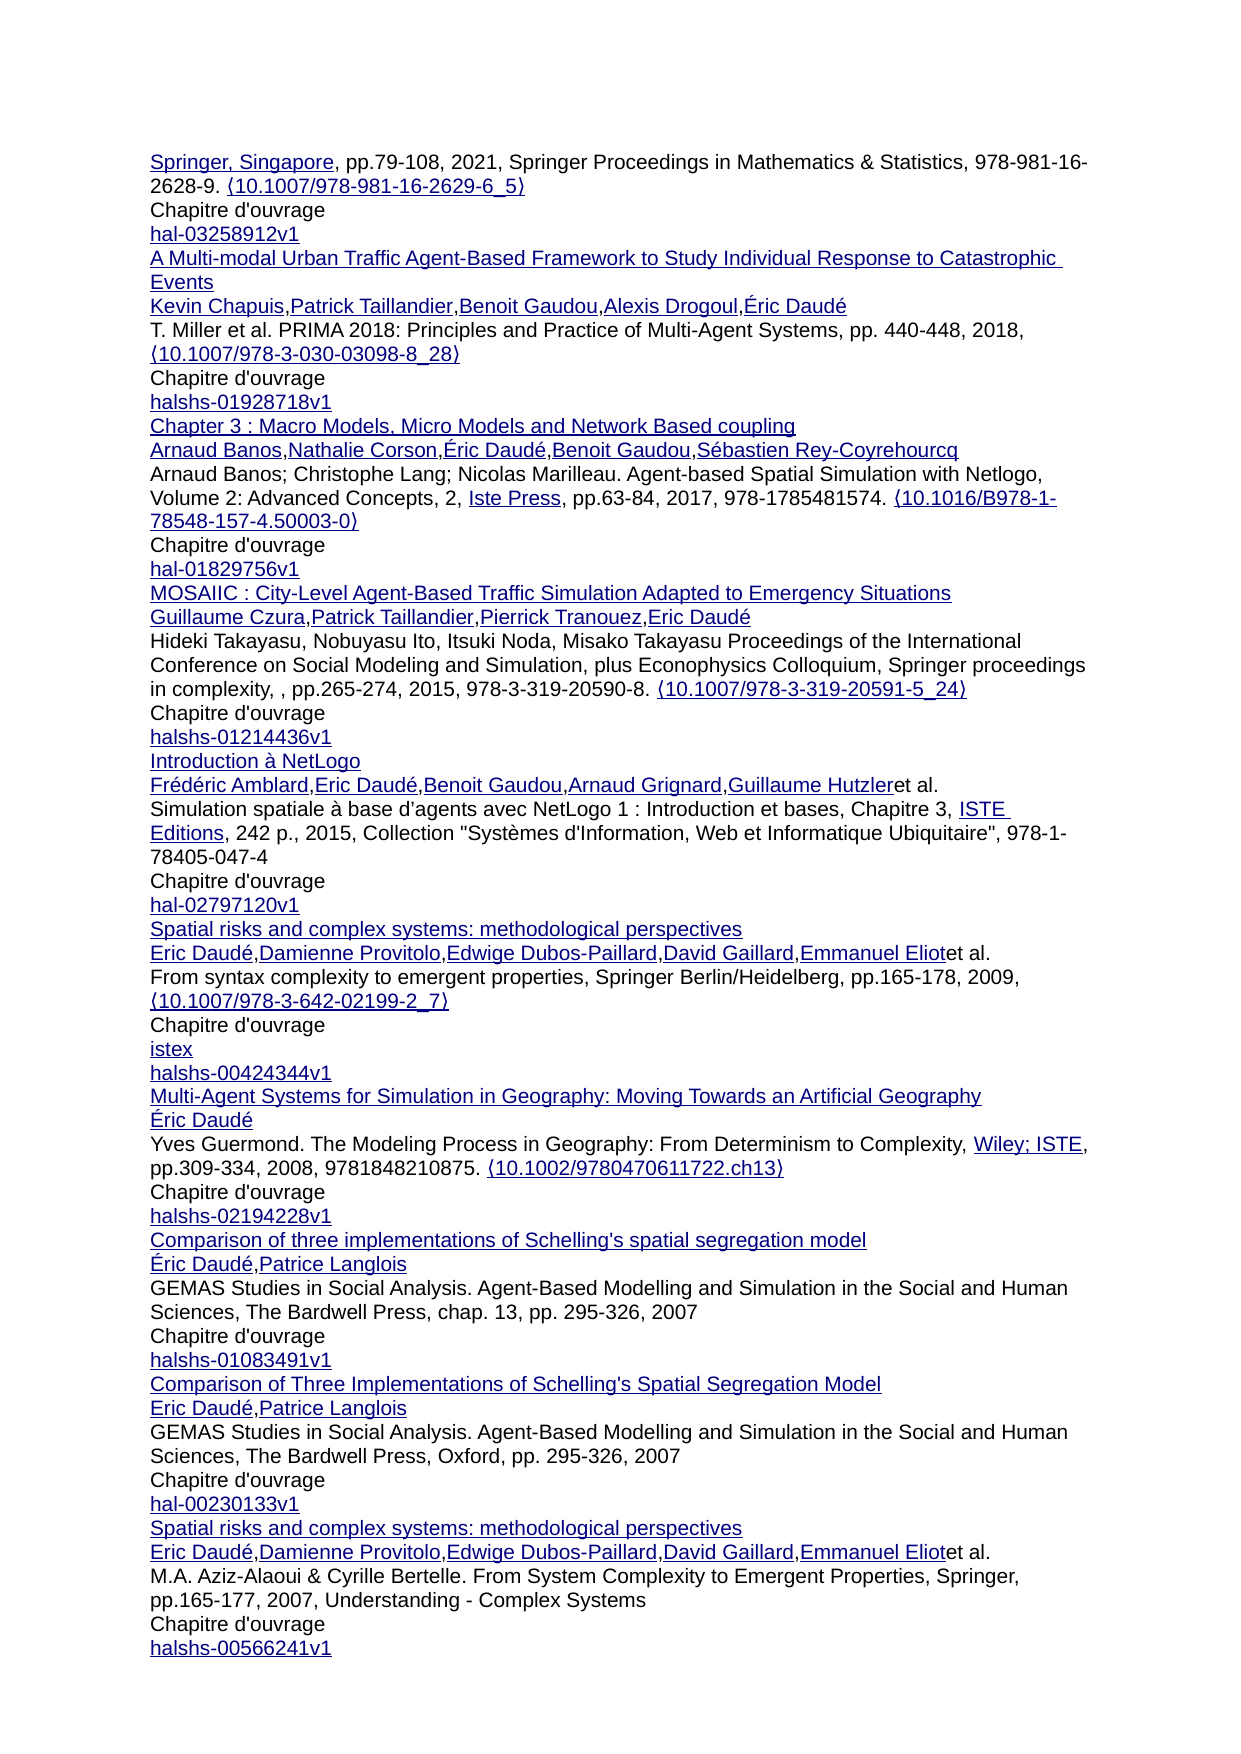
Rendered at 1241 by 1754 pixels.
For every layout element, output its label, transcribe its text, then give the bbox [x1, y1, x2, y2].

table_cell Spatial risks and complex systems: methodological perspectives Eric Daudé,Damienne Provitolo,Edwige Dubos-Paillard,David Gaillard,Emmanuel Eliotet al. From syntax complexity to emergent properties, Springer Berlin/Heidelberg, pp.165-178, 2009, ⟨10.1007/978-3-642-02199-2_7⟩ Chapitre d'ouvrage istex halshs-00424344v1 [150, 917, 1090, 1084]
table_cell Multi-Agent Systems for Simulation in Geography: Moving Towards an Artificial Geography Éric Daudé Yves Guermond. The Modeling Process in Geography: From Determinism to Complexity, Wiley; ISTE, pp.309-334, 2008, 9781848210875. ⟨10.1002/9780470611722.ch13⟩ Chapitre d'ouvrage halshs-02194228v1 [150, 1084, 1090, 1228]
table_cell Comparison of three implementations of Schelling's spatial segregation model Éric Daudé,Patrice Langlois GEMAS Studies in Social Analysis. Agent-Based Modelling and Simulation in the Social and Human Sciences, The Bardwell Press, chap. 13, pp. 295-326, 2007 Chapitre d'ouvrage halshs-01083491v1 [150, 1228, 1090, 1372]
table_cell Spatial risks and complex systems: methodological perspectives Eric Daudé,Damienne Provitolo,Edwige Dubos-Paillard,David Gaillard,Emmanuel Eliotet al. M.A. Aziz-Alaoui & Cyrille Bertelle. From System Complexity to Emergent Properties, Springer, pp.165-177, 2007, Understanding - Complex Systems Chapitre d'ouvrage halshs-00566241v1 [150, 1516, 1090, 1659]
table_cell An Agent-Based Co-modeling Approach to Simulate the Evacuation of a Population in the Context of a Realistic Flooding Event: A Case Study in Hanoi (Vietnam) Kevin Chapuis,Taha Amine Elwaqoudi,Arthur Brugière,Eric Daudé,Alexis Drogoulet al. Mohd Hafiz Mohd; Md Yushalify Misro; Syakila Ahmad; Doanh Nguyen Ngoc. Modelling, Simulation and Applications of Complex Systems: CoSMoS 2019, Penang, Malaysia, April 8-11, 2019, 359, Springer, Singapore, pp.79-108, 2021, Springer Proceedings in Mathematics & Statistics, 978-981-16-2628-9. ⟨10.1007/978-981-16-2629-6_5⟩ Chapitre d'ouvrage hal-03258912v1 [150, 150, 1090, 246]
table_cell MOSAIIC : City-Level Agent-Based Traffic Simulation Adapted to Emergency Situations Guillaume Czura,Patrick Taillandier,Pierrick Tranouez,Eric Daudé Hideki Takayasu, Nobuyasu Ito, Itsuki Noda, Misako Takayasu Proceedings of the International Conference on Social Modeling and Simulation, plus Econophysics Colloquium, Springer proceedings in complexity, , pp.265-274, 2015, 978-3-319-20590-8. ⟨10.1007/978-3-319-20591-5_24⟩ Chapitre d'ouvrage halshs-01214436v1 [150, 581, 1090, 749]
table_cell Comparison of Three Implementations of Schelling's Spatial Segregation Model Eric Daudé,Patrice Langlois GEMAS Studies in Social Analysis. Agent-Based Modelling and Simulation in the Social and Human Sciences, The Bardwell Press, Oxford, pp. 295-326, 2007 Chapitre d'ouvrage hal-00230133v1 [150, 1372, 1090, 1516]
table_cell Chapter 3 : Macro Models, Micro Models and Network Based coupling Arnaud Banos,Nathalie Corson,Éric Daudé,Benoit Gaudou,Sébastien Rey-Coyrehourcq Arnaud Banos; Christophe Lang; Nicolas Marilleau. Agent-based Spatial Simulation with Netlogo, Volume 2: Advanced Concepts, 2, Iste Press, pp.63-84, 2017, 978-1785481574. ⟨10.1016/B978-1-78548-157-4.50003-0⟩ Chapitre d'ouvrage hal-01829756v1 [150, 414, 1090, 581]
table_cell Introduction à NetLogo Frédéric Amblard,Eric Daudé,Benoit Gaudou,Arnaud Grignard,Guillaume Hutzleret al. Simulation spatiale à base d’agents avec NetLogo 1 : Introduction et bases, Chapitre 3, ISTE Editions, 242 p., 2015, Collection "Systèmes d'Information, Web et Informatique Ubiquitaire", 978-1-78405-047-4 Chapitre d'ouvrage hal-02797120v1 [150, 749, 1090, 917]
table_cell A Multi-modal Urban Traffic Agent-Based Framework to Study Individual Response to Catastrophic Events Kevin Chapuis,Patrick Taillandier,Benoit Gaudou,Alexis Drogoul,Éric Daudé T. Miller et al. PRIMA 2018: Principles and Practice of Multi-Agent Systems, pp. 440-448, 2018, ⟨10.1007/978-3-030-03098-8_28⟩ Chapitre d'ouvrage halshs-01928718v1 [150, 246, 1090, 413]
